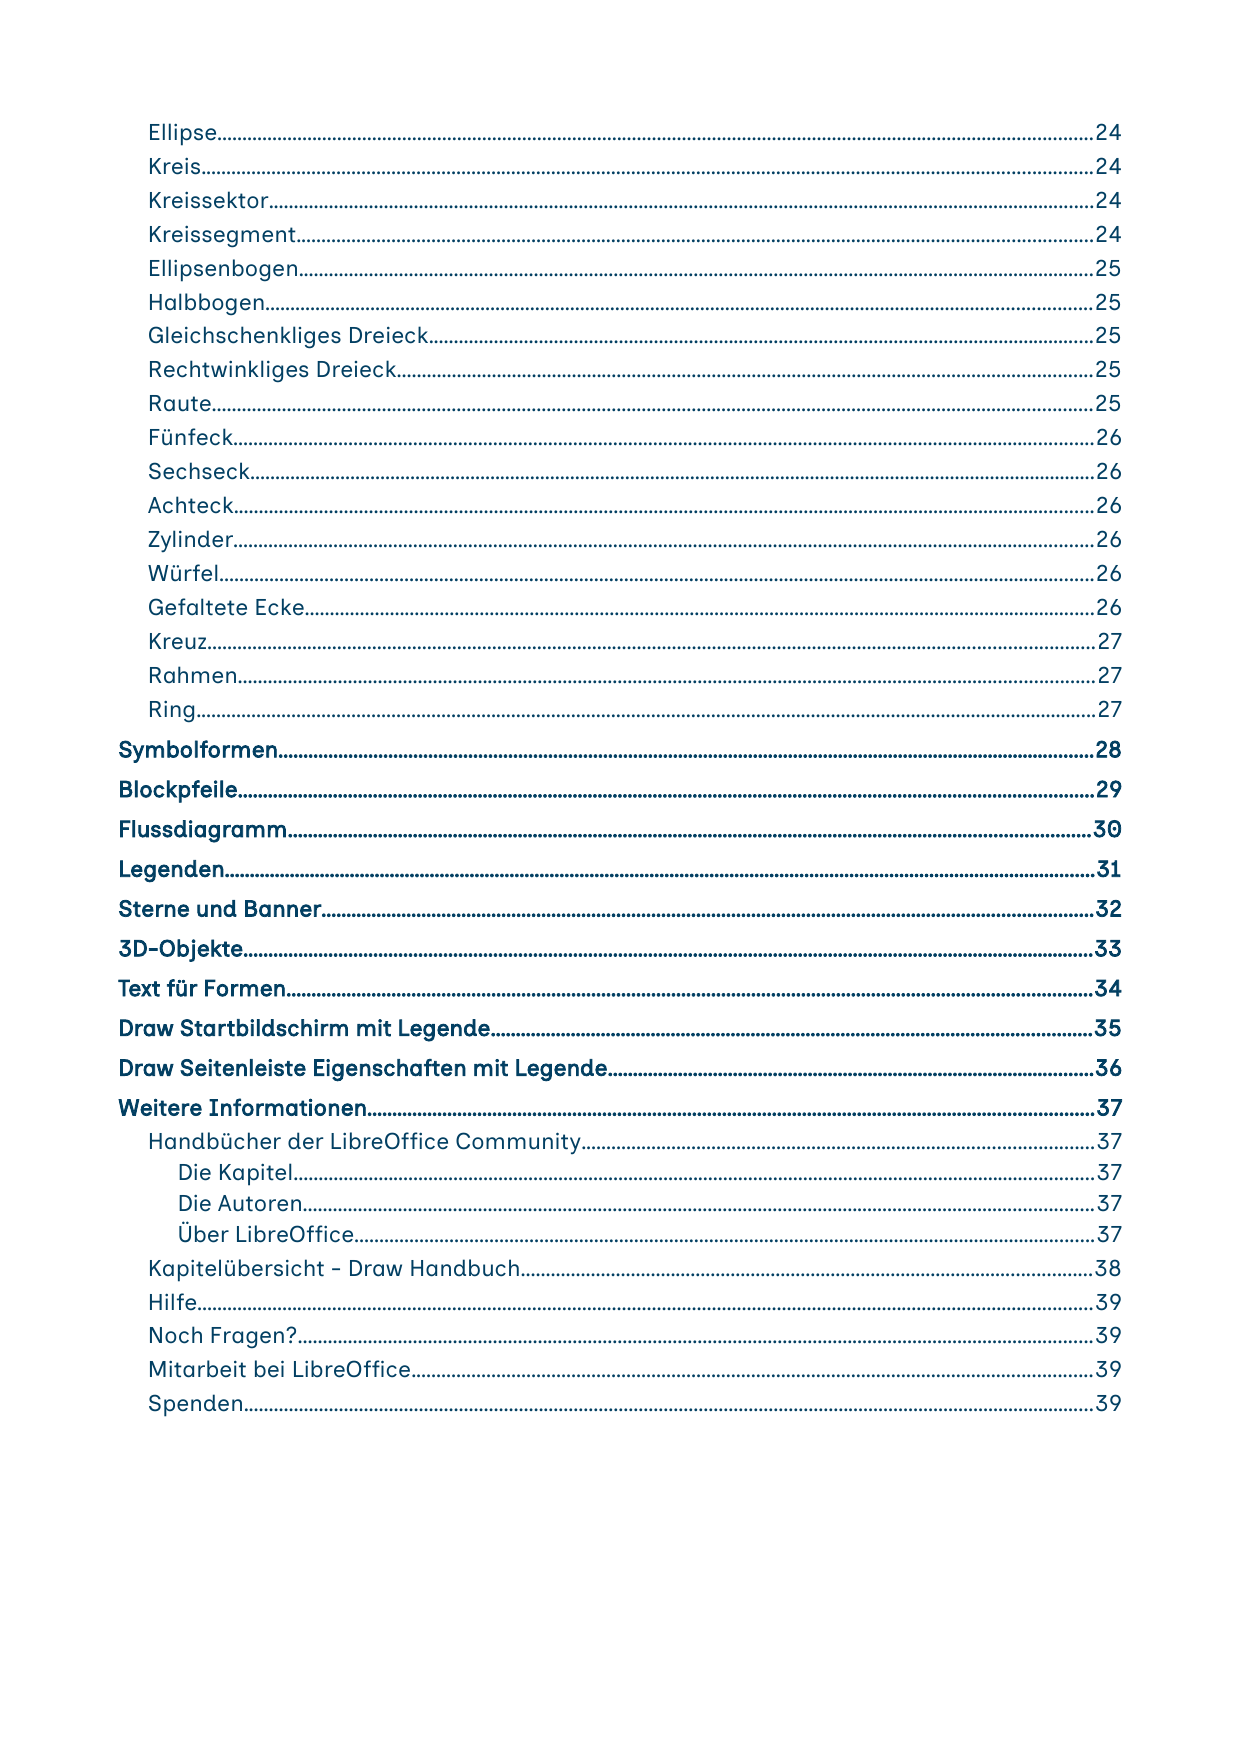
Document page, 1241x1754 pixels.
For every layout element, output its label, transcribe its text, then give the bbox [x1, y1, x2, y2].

text Kreissegment 24 [148, 220, 1122, 248]
text Text für Formen 34 [118, 974, 1122, 1002]
text Spenden 39 [148, 1390, 1122, 1418]
text Ring 27 [148, 695, 1122, 723]
text Gleichschenkliges Dreieck 25 [148, 322, 1122, 350]
text Weitere Informationen 37 [118, 1093, 1122, 1121]
text Raute 25 [148, 390, 1122, 418]
text Sechseck 26 [148, 458, 1122, 486]
text Mitarbeit bei LibreOffice 39 [148, 1356, 1122, 1384]
text Blockpfeile 29 [118, 775, 1122, 803]
text Draw Startbildschirm mit Legende 35 [118, 1014, 1122, 1042]
text Kreis 24 [148, 152, 1122, 180]
text Die Autoren 37 [177, 1189, 1122, 1217]
text Halbbogen 25 [148, 288, 1122, 316]
text Hilfe 39 [148, 1288, 1122, 1316]
text Zylinder 26 [148, 526, 1122, 554]
text Kapitelübersicht - Draw Handbuch 38 [148, 1254, 1122, 1282]
text Über LibreOffice 37 [177, 1220, 1122, 1248]
text Die Kapitel 37 [177, 1158, 1122, 1186]
text Handbücher der LibreOffice Community 37 [148, 1127, 1122, 1155]
text Noch Fragen? 39 [148, 1322, 1122, 1350]
text Kreuz 27 [148, 627, 1122, 656]
text 3D-Objekte 33 [118, 934, 1122, 962]
text Gefaltete Ecke 26 [148, 593, 1122, 622]
text Achteck 26 [148, 492, 1122, 520]
text Symbolformen 28 [118, 735, 1122, 763]
text Kreissektor 24 [148, 186, 1122, 214]
text Draw Seitenleiste Eigenschaften mit Legende 36 [118, 1053, 1122, 1082]
text Legenden 31 [118, 854, 1122, 883]
text Flussdiagramm 30 [118, 815, 1122, 843]
text Fünfeck 26 [148, 424, 1122, 452]
text Ellipse 24 [148, 118, 1122, 146]
text Sterne und Banner 32 [118, 894, 1122, 922]
text Rahmen 27 [148, 661, 1122, 689]
text Würfel 26 [148, 559, 1122, 588]
text Rechtwinkliges Dreieck 25 [148, 356, 1122, 384]
text Ellipsenbogen 25 [148, 254, 1122, 282]
